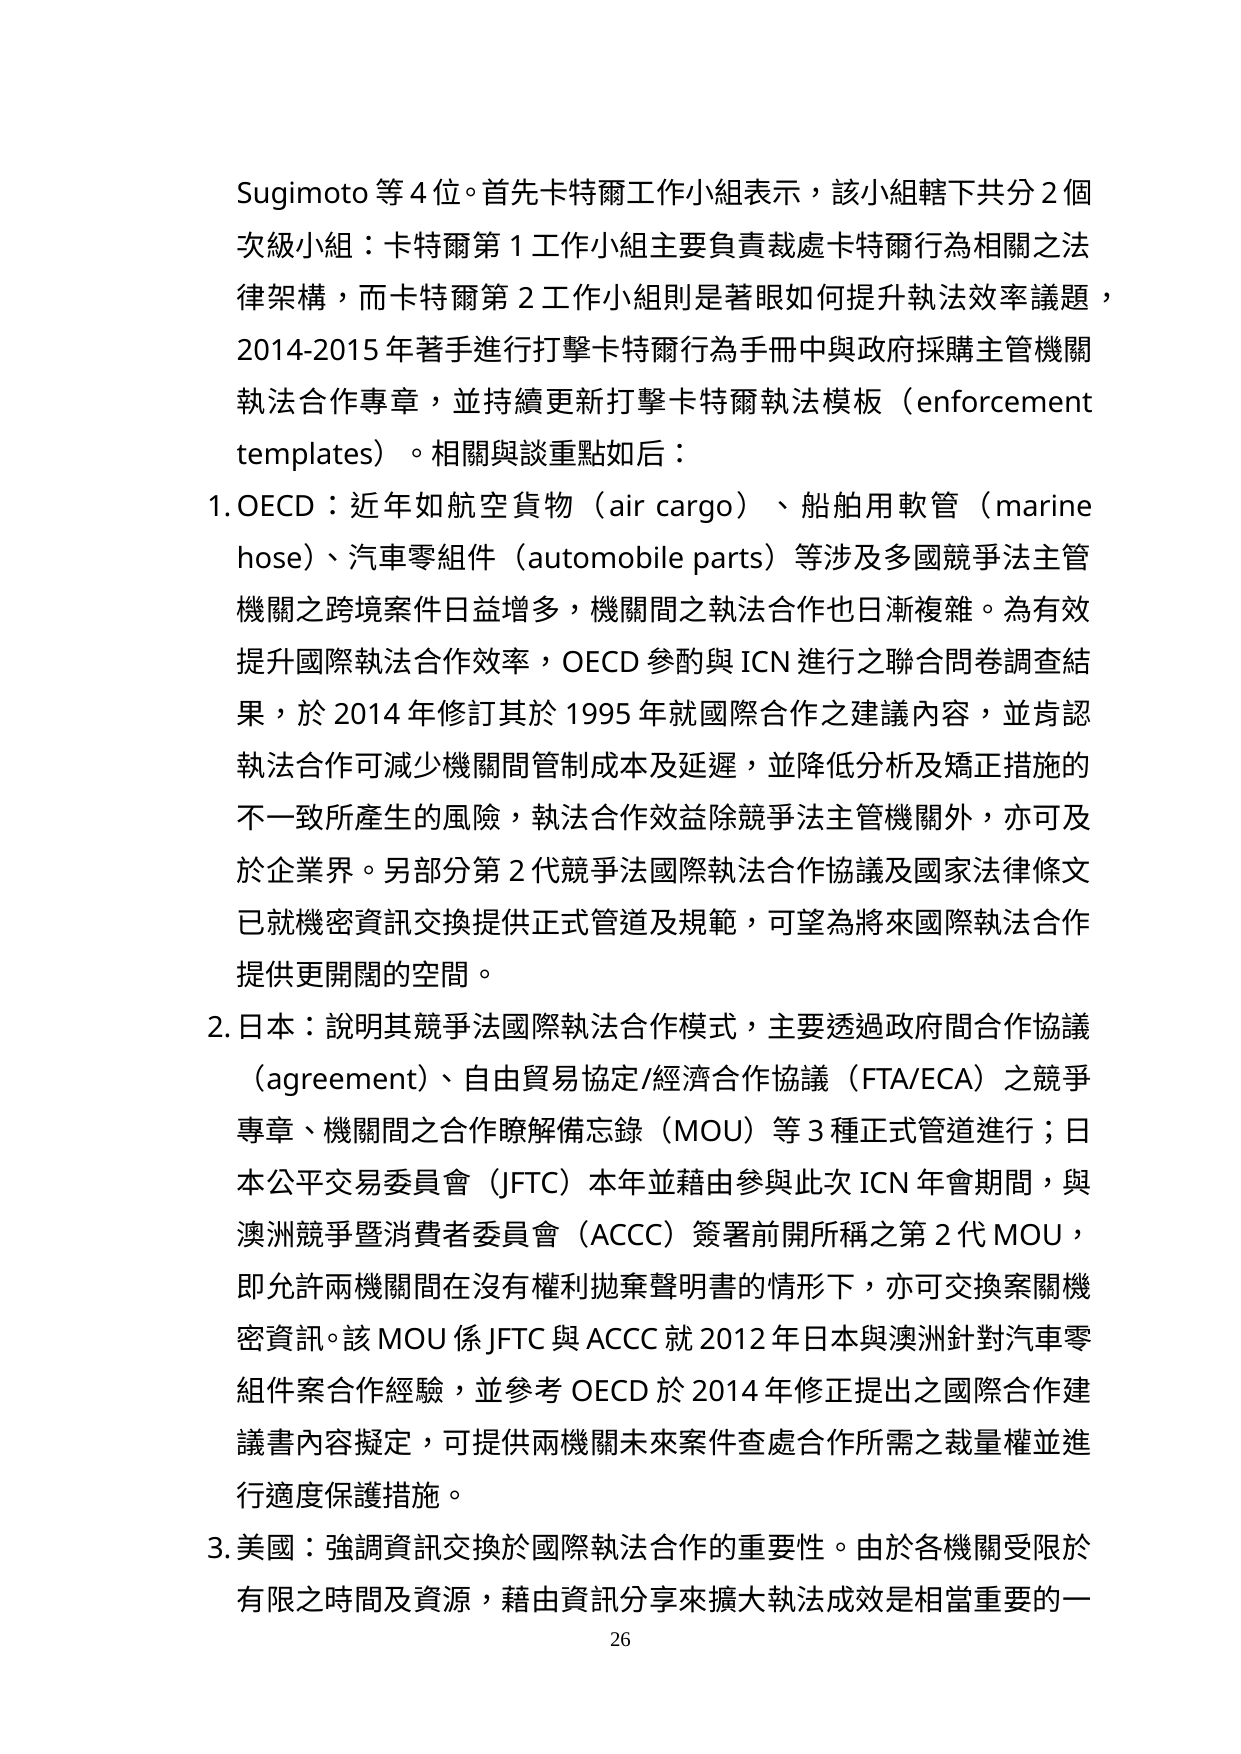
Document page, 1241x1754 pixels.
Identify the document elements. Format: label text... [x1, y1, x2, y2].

list 日本：說明其競爭法國際執法合作模式，主要透過政府間合作協議（agreement）、自由貿易協定/經濟合作協議（FTA/ECA）之競爭專章、機關間之合作瞭解備忘錄（MOU）等3種正式管道進行；日本公平交易委員會（JFTC）本年並藉由參與此次ICN年會期間，與澳洲競爭暨消費者委員會（ACCC）簽署前開所稱之第2代MOU，即允許兩機關間在沒有權利拋棄聲明書的情形下，亦可交換案關機密資訊。該MOU係JFTC與ACCC就2012年日本與澳洲針對汽車零組件案合作經驗，並參考OECD於2014年修正提出之國際合作建議書內容擬定，可提供兩機關未來案件查處合作所需之裁量權並進行適度保護措施。 [207, 996, 1092, 1516]
text 主持人為澳洲競爭及消費者委員會委員Sarah Court，與談人為美國司法部反托拉斯署署長William Baer、荷蘭消費者及市場局局長Chris Fontejin、經濟合作暨發展組織（OECD）資深競爭專家Antonio Capobianco、日本公平交易委員會主任委員Kazuyuki Sugimoto等4位。首先卡特爾工作小組表示，該小組轄下共分2個次級小組：卡特爾第1工作小組主要負責裁處卡特爾行為相關之法律架構，而卡特爾第2工作小組則是著眼如何提升執法效率議題，2014-2015年著手進行打擊卡特爾行為手冊中與政府採購主管機關執法合作專章，並持續更新打擊卡特爾執法模板（enforcement templates）。相關與談重點如后： [236, 162, 1092, 475]
list OECD：近年如航空貨物（air cargo）、船舶用軟管（marine hose）、汽車零組件（automobile parts）等涉及多國競爭法主管機關之跨境案件日益增多，機關間之執法合作也日漸複雜。為有效提升國際執法合作效率，OECD參酌與ICN進行之聯合問卷調查結果，於2014年修訂其於1995年就國際合作之建議內容，並肯認執法合作可減少機關間管制成本及延遲，並降低分析及矯正措施的不一致所產生的風險，執法合作效益除競爭法主管機關外，亦可及於企業界。另部分第2代競爭法國際執法合作協議及國家法律條文已就機密資訊交換提供正式管道及規範，可望為將來國際執法合作提供更開闊的空間。 [207, 475, 1092, 996]
list 美國：強調資訊交換於國際執法合作的重要性。由於各機關受限於有限之時間及資源，藉由資訊分享來擴大執法成效是相當重要的一 [207, 1516, 1092, 1621]
